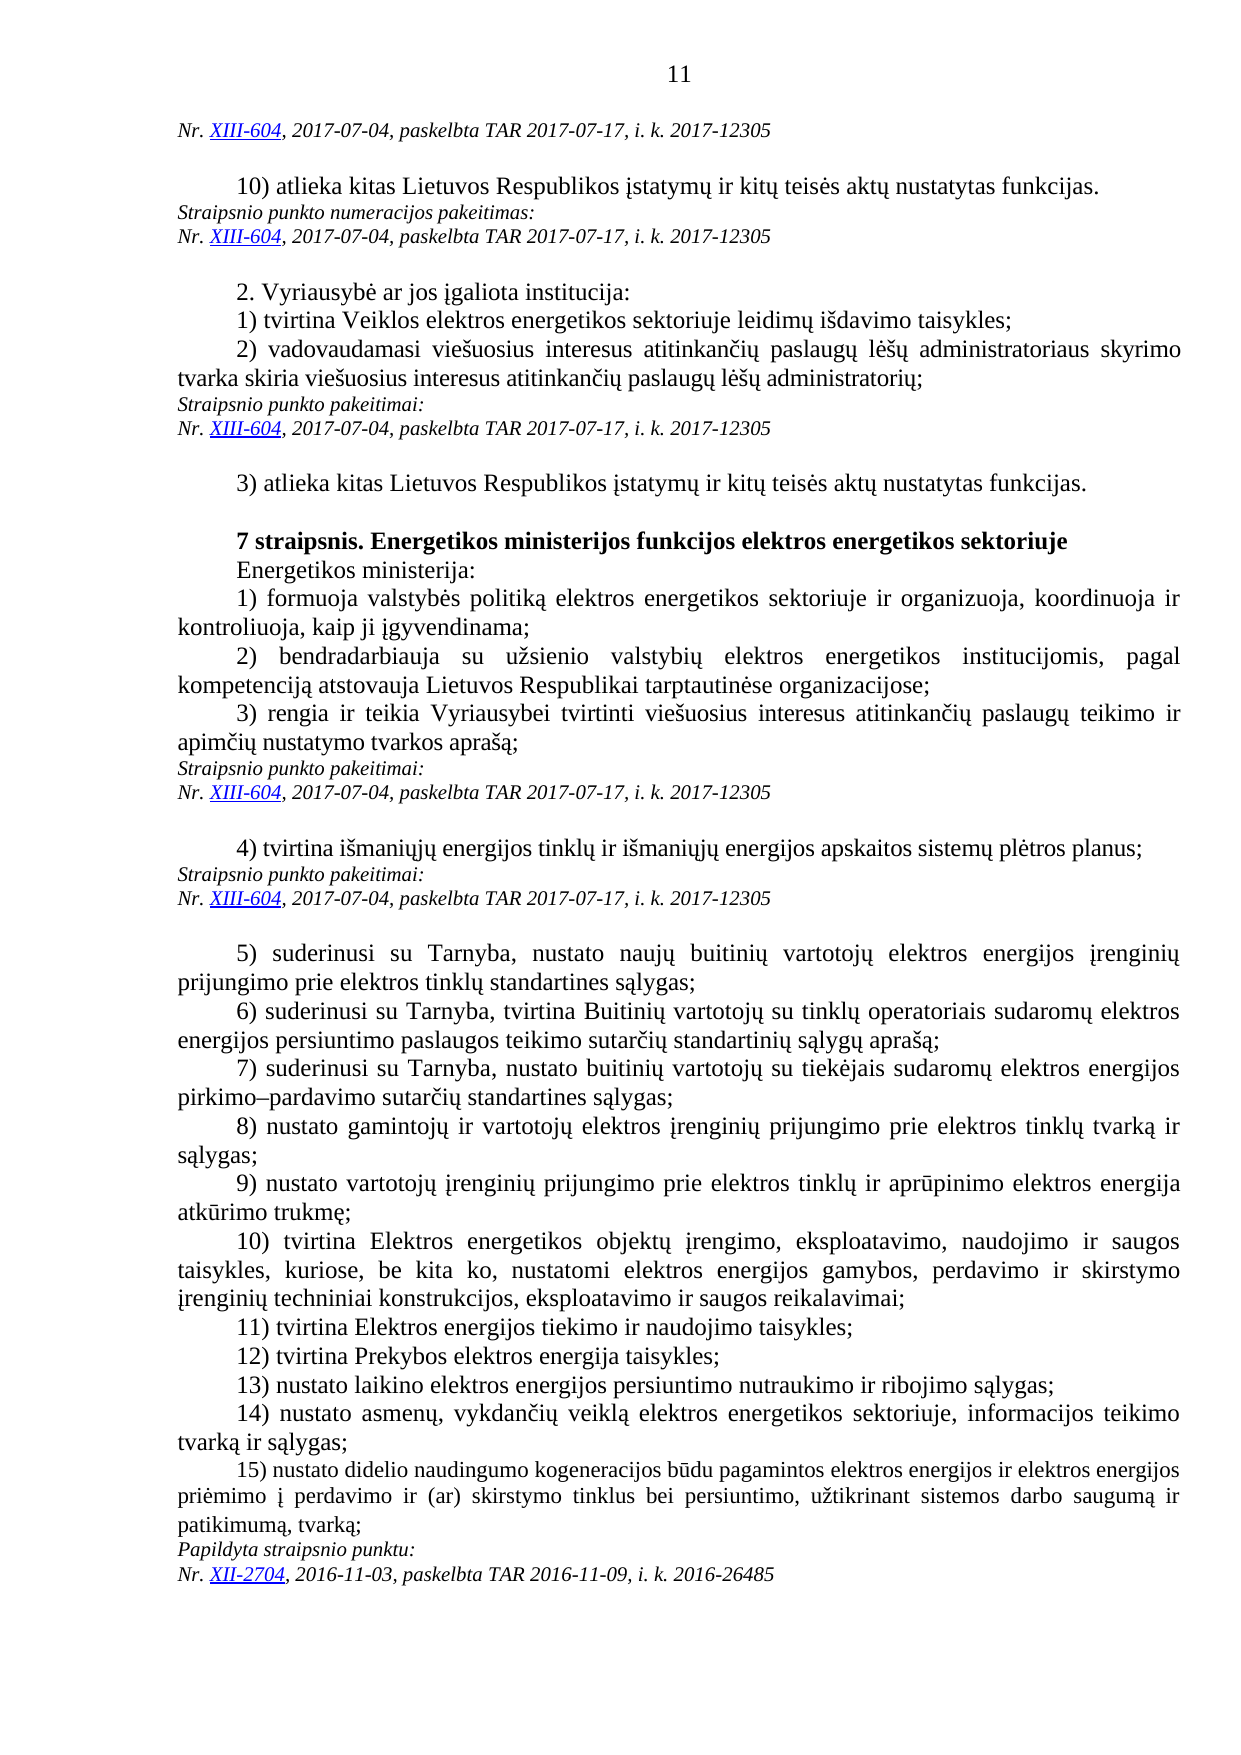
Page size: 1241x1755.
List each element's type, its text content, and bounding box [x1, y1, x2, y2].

text Energetikos ministerija: [177, 555, 1181, 583]
text 3) rengia ir teikia Vyriausybei tvirtinti viešuosius interesus atitinkančių paslaugų teikimo ir apimčių nustatymo tvarkos aprašą; [177, 698, 1181, 756]
text Nr. XII-2704, 2016-11-03, paskelbta TAR 2016-11-09, i. k. 2016-26485 [177, 1561, 1181, 1586]
text 10) atlieka kitas Lietuvos Respublikos įstatymų ir kitų teisės aktų nustatytas funkcijas. [177, 171, 1181, 200]
text Papildyta straipsnio punktu: [177, 1537, 1181, 1561]
text 13) nustato laikino elektros energijos persiuntimo nutraukimo ir ribojimo sąlygas; [177, 1370, 1181, 1398]
text Nr. XIII-604, 2017-07-04, paskelbta TAR 2017-07-17, i. k. 2017-12305 [177, 118, 1181, 142]
text 9) nustato vartotojų įrenginių prijungimo prie elektros tinklų ir aprūpinimo elektros energija atkūrimo trukmę; [177, 1168, 1181, 1226]
text 12) tvirtina Prekybos elektros energija taisykles; [177, 1341, 1181, 1370]
text 2) vadovaudamasi viešuosius interesus atitinkančių paslaugų lėšų administratoriaus skyrimo tvarka skiria viešuosius interesus atitinkančių paslaugų lėšų administratorių; [177, 334, 1181, 392]
text 14) nustato asmenų, vykdančių veiklą elektros energetikos sektoriuje, informacijos teikimo tvarką ir sąlygas; [177, 1398, 1181, 1456]
text 4) tvirtina išmaniųjų energijos tinklų ir išmaniųjų energijos apskaitos sistemų plėtros planus; [177, 833, 1181, 862]
text 11) tvirtina Elektros energijos tiekimo ir naudojimo taisykles; [177, 1312, 1181, 1341]
text Straipsnio punkto pakeitimai: [177, 756, 1181, 780]
text 2) bendradarbiauja su užsienio valstybių elektros energetikos institucijomis, pagal kompetenciją atstovauja Lietuvos Respublikai tarptautinėse organizacijose; [177, 641, 1181, 698]
text 7 straipsnis. Energetikos ministerijos funkcijos elektros energetikos sektoriuje [177, 526, 1181, 555]
text Nr. XIII-604, 2017-07-04, paskelbta TAR 2017-07-17, i. k. 2017-12305 [177, 780, 1181, 804]
text 1) formuoja valstybės politiką elektros energetikos sektoriuje ir organizuoja, koordinuoja ir kontroliuoja, kaip ji įgyvendinama; [177, 583, 1181, 641]
text 5) suderinusi su Tarnyba, nustato naujų buitinių vartotojų elektros energijos įrenginių prijungimo prie elektros tinklų standartines sąlygas; [177, 938, 1181, 996]
text 1) tvirtina Veiklos elektros energetikos sektoriuje leidimų išdavimo taisykles; [177, 305, 1181, 334]
text 3) atlieka kitas Lietuvos Respublikos įstatymų ir kitų teisės aktų nustatytas funkcijas. [177, 468, 1181, 497]
text 7) suderinusi su Tarnyba, nustato buitinių vartotojų su tiekėjais sudaromų elektros energijos pirkimo–pardavimo sutarčių standartines sąlygas; [177, 1053, 1181, 1111]
text Straipsnio punkto pakeitimai: [177, 392, 1181, 416]
text 2. Vyriausybė ar jos įgaliota institucija: [177, 277, 1181, 305]
text 6) suderinusi su Tarnyba, tvirtina Buitinių vartotojų su tinklų operatoriais sudaromų elektros energijos persiuntimo paslaugos teikimo sutarčių standartinių sąlygų aprašą; [177, 996, 1181, 1053]
text Straipsnio punkto numeracijos pakeitimas: [177, 200, 1181, 224]
text Nr. XIII-604, 2017-07-04, paskelbta TAR 2017-07-17, i. k. 2017-12305 [177, 224, 1181, 248]
text Straipsnio punkto pakeitimai: [177, 862, 1181, 886]
text Nr. XIII-604, 2017-07-04, paskelbta TAR 2017-07-17, i. k. 2017-12305 [177, 886, 1181, 910]
text 10) tvirtina Elektros energetikos objektų įrengimo, eksploatavimo, naudojimo ir saugos taisykles, kuriose, be kita ko, nustatomi elektros energijos gamybos, perdavimo ir skirstymo įrenginių techniniai konstrukcijos, eksploatavimo ir saugos reikalavimai; [177, 1226, 1181, 1312]
text 8) nustato gamintojų ir vartotojų elektros įrenginių prijungimo prie elektros tinklų tvarką ir sąlygas; [177, 1111, 1181, 1168]
text 15) nustato didelio naudingumo kogeneracijos būdu pagamintos elektros energijos ir elektros energijos priėmimo į perdavimo ir (ar) skirstymo tinklus bei persiuntimo, užtikrinant sistemos darbo saugumą ir patikimumą, tvarką; [177, 1456, 1181, 1537]
text Nr. XIII-604, 2017-07-04, paskelbta TAR 2017-07-17, i. k. 2017-12305 [177, 416, 1181, 440]
